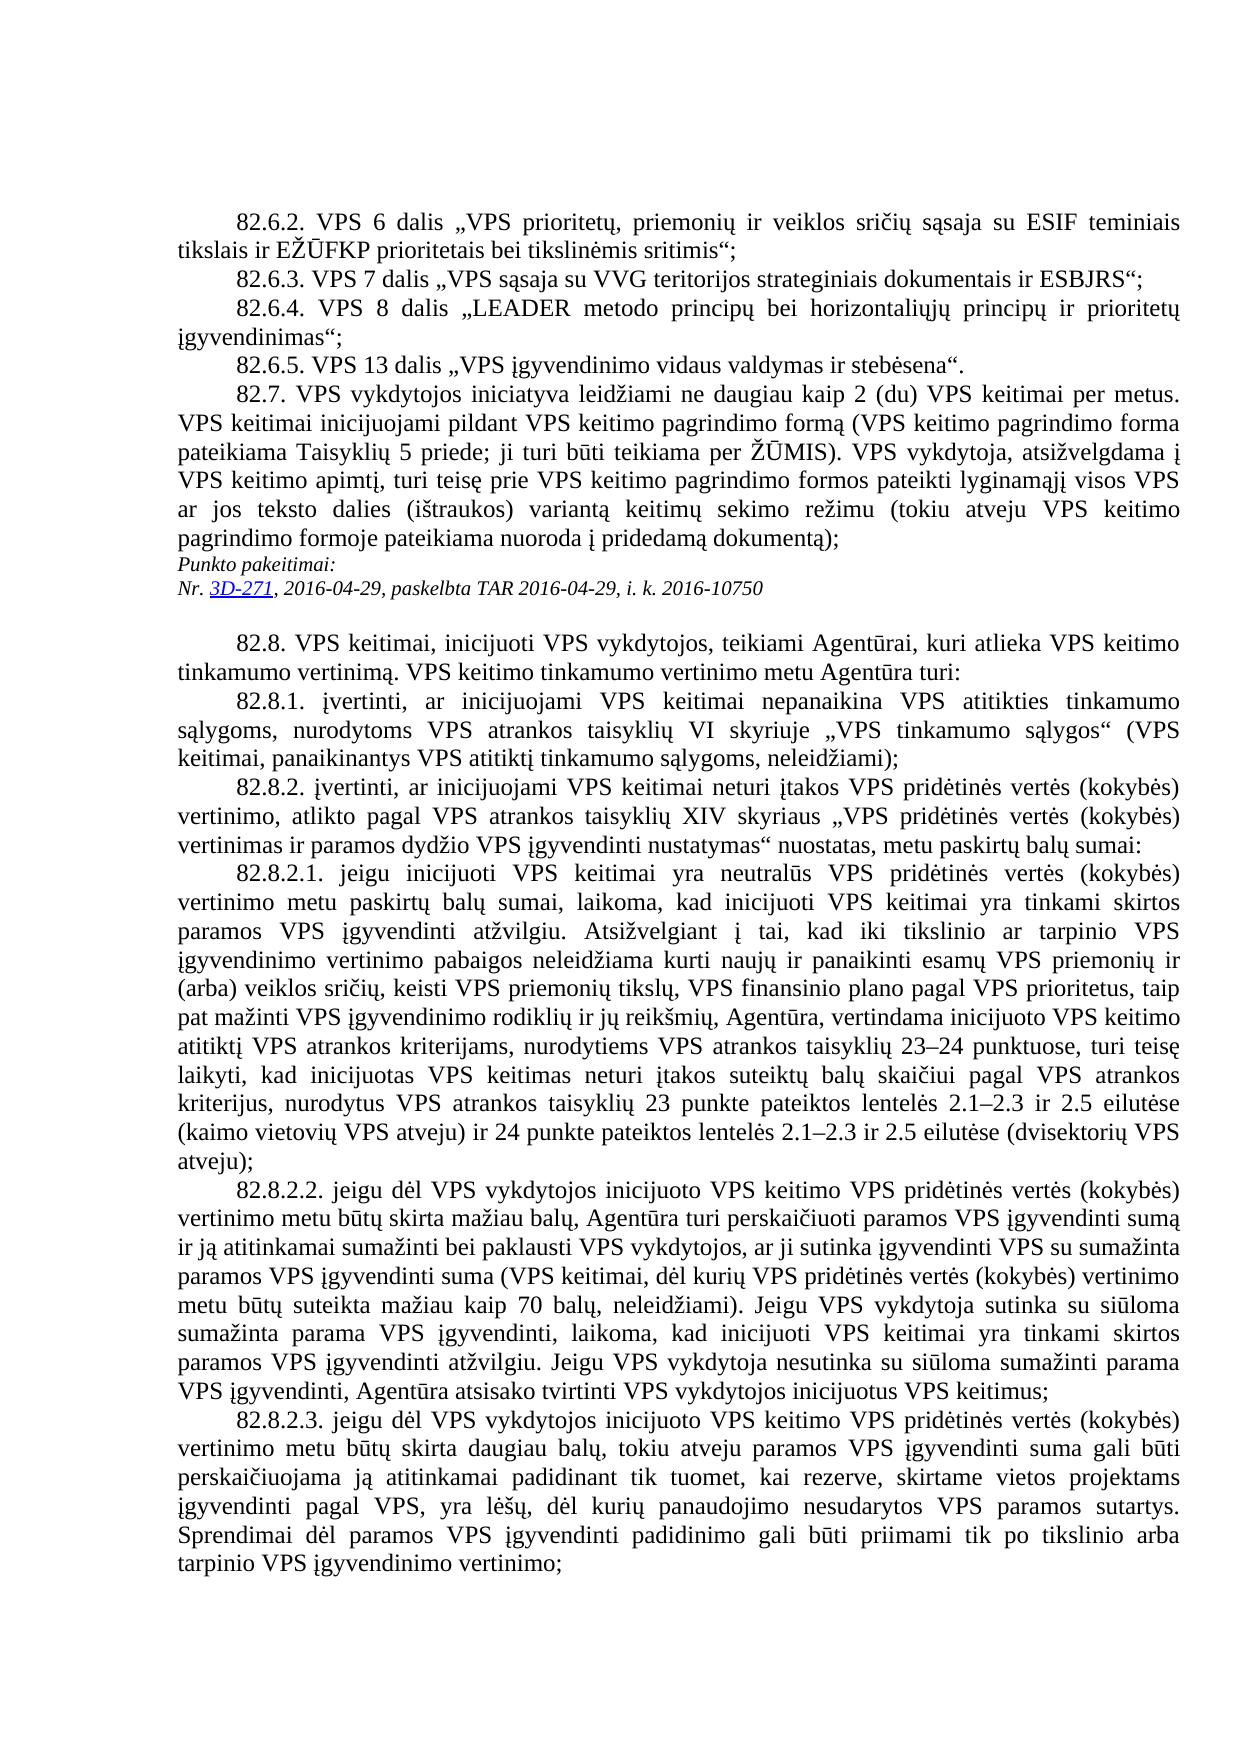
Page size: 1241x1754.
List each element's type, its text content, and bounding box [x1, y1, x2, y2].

text 82.6.3. VPS 7 dalis „VPS sąsaja su VVG teritorijos strateginiais dokumentais ir ESBJRS“; [177, 264, 1181, 293]
text 82.7. VPS vykdytojos iniciatyva leidžiami ne daugiau kaip 2 (du) VPS keitimai per metus. VPS keitimai inicijuojami pildant VPS keitimo pagrindimo formą (VPS keitimo pagrindimo forma pateikiama Taisyklių 5 priede; ji turi būti teikiama per ŽŪMIS). VPS vykdytoja, atsižvelgdama į VPS keitimo apimtį, turi teisę prie VPS keitimo pagrindimo formos pateikti lyginamąjį visos VPS ar jos teksto dalies (ištraukos) variantą keitimų sekimo režimu (tokiu atveju VPS keitimo pagrindimo formoje pateikiama nuoroda į pridedamą dokumentą); [177, 379, 1181, 552]
text 82.6.4. VPS 8 dalis „LEADER metodo principų bei horizontaliųjų principų ir prioritetų įgyvendinimas“; [177, 293, 1181, 350]
text Nr. 3D-271, 2016-04-29, paskelbta TAR 2016-04-29, i. k. 2016-10750 [177, 576, 1181, 600]
text 82.8.1. įvertinti, ar inicijuojami VPS keitimai nepanaikina VPS atitikties tinkamumo sąlygoms, nurodytoms VPS atrankos taisyklių VI skyriuje „VPS tinkamumo sąlygos“ (VPS keitimai, panaikinantys VPS atitiktį tinkamumo sąlygoms, neleidžiami); [177, 686, 1181, 772]
text 82.8.2.3. jeigu dėl VPS vykdytojos inicijuoto VPS keitimo VPS pridėtinės vertės (kokybės) vertinimo metu būtų skirta daugiau balų, tokiu atveju paramos VPS įgyvendinti suma gali būti perskaičiuojama ją atitinkamai padidinant tik tuomet, kai rezerve, skirtame vietos projektams įgyvendinti pagal VPS, yra lėšų, dėl kurių panaudojimo nesudarytos VPS paramos sutartys. Sprendimai dėl paramos VPS įgyvendinti padidinimo gali būti priimami tik po tikslinio arba tarpinio VPS įgyvendinimo vertinimo; [177, 1405, 1181, 1577]
text 82.8.2.2. jeigu dėl VPS vykdytojos inicijuoto VPS keitimo VPS pridėtinės vertės (kokybės) vertinimo metu būtų skirta mažiau balų, Agentūra turi perskaičiuoti paramos VPS įgyvendinti sumą ir ją atitinkamai sumažinti bei paklausti VPS vykdytojos, ar ji sutinka įgyvendinti VPS su sumažinta paramos VPS įgyvendinti suma (VPS keitimai, dėl kurių VPS pridėtinės vertės (kokybės) vertinimo metu būtų suteikta mažiau kaip 70 balų, neleidžiami). Jeigu VPS vykdytoja sutinka su siūloma sumažinta parama VPS įgyvendinti, laikoma, kad inicijuoti VPS keitimai yra tinkami skirtos paramos VPS įgyvendinti atžvilgiu. Jeigu VPS vykdytoja nesutinka su siūloma sumažinti parama VPS įgyvendinti, Agentūra atsisako tvirtinti VPS vykdytojos inicijuotus VPS keitimus; [177, 1175, 1181, 1405]
text 82.8.2.1. jeigu inicijuoti VPS keitimai yra neutralūs VPS pridėtinės vertės (kokybės) vertinimo metu paskirtų balų sumai, laikoma, kad inicijuoti VPS keitimai yra tinkami skirtos paramos VPS įgyvendinti atžvilgiu. Atsižvelgiant į tai, kad iki tikslinio ar tarpinio VPS įgyvendinimo vertinimo pabaigos neleidžiama kurti naujų ir panaikinti esamų VPS priemonių ir (arba) veiklos sričių, keisti VPS priemonių tikslų, VPS finansinio plano pagal VPS prioritetus, taip pat mažinti VPS įgyvendinimo rodiklių ir jų reikšmių, Agentūra, vertindama inicijuoto VPS keitimo atitiktį VPS atrankos kriterijams, nurodytiems VPS atrankos taisyklių 23–24 punktuose, turi teisę laikyti, kad inicijuotas VPS keitimas neturi įtakos suteiktų balų skaičiui pagal VPS atrankos kriterijus, nurodytus VPS atrankos taisyklių 23 punkte pateiktos lentelės 2.1–2.3 ir 2.5 eilutėse (kaimo vietovių VPS atveju) ir 24 punkte pateiktos lentelės 2.1–2.3 ir 2.5 eilutėse (dvisektorių VPS atveju); [177, 858, 1181, 1175]
text Punkto pakeitimai: [177, 552, 1181, 576]
text 82.8.2. įvertinti, ar inicijuojami VPS keitimai neturi įtakos VPS pridėtinės vertės (kokybės) vertinimo, atlikto pagal VPS atrankos taisyklių XIV skyriaus „VPS pridėtinės vertės (kokybės) vertinimas ir paramos dydžio VPS įgyvendinti nustatymas“ nuostatas, metu paskirtų balų sumai: [177, 772, 1181, 858]
text 82.8. VPS keitimai, inicijuoti VPS vykdytojos, teikiami Agentūrai, kuri atlieka VPS keitimo tinkamumo vertinimą. VPS keitimo tinkamumo vertinimo metu Agentūra turi: [177, 628, 1181, 686]
text 82.6.5. VPS 13 dalis „VPS įgyvendinimo vidaus valdymas ir stebėsena“. [177, 350, 1181, 379]
text 82.6.2. VPS 6 dalis „VPS prioritetų, priemonių ir veiklos sričių sąsaja su ESIF teminiais tikslais ir EŽŪFKP prioritetais bei tikslinėmis sritimis“; [177, 207, 1181, 264]
